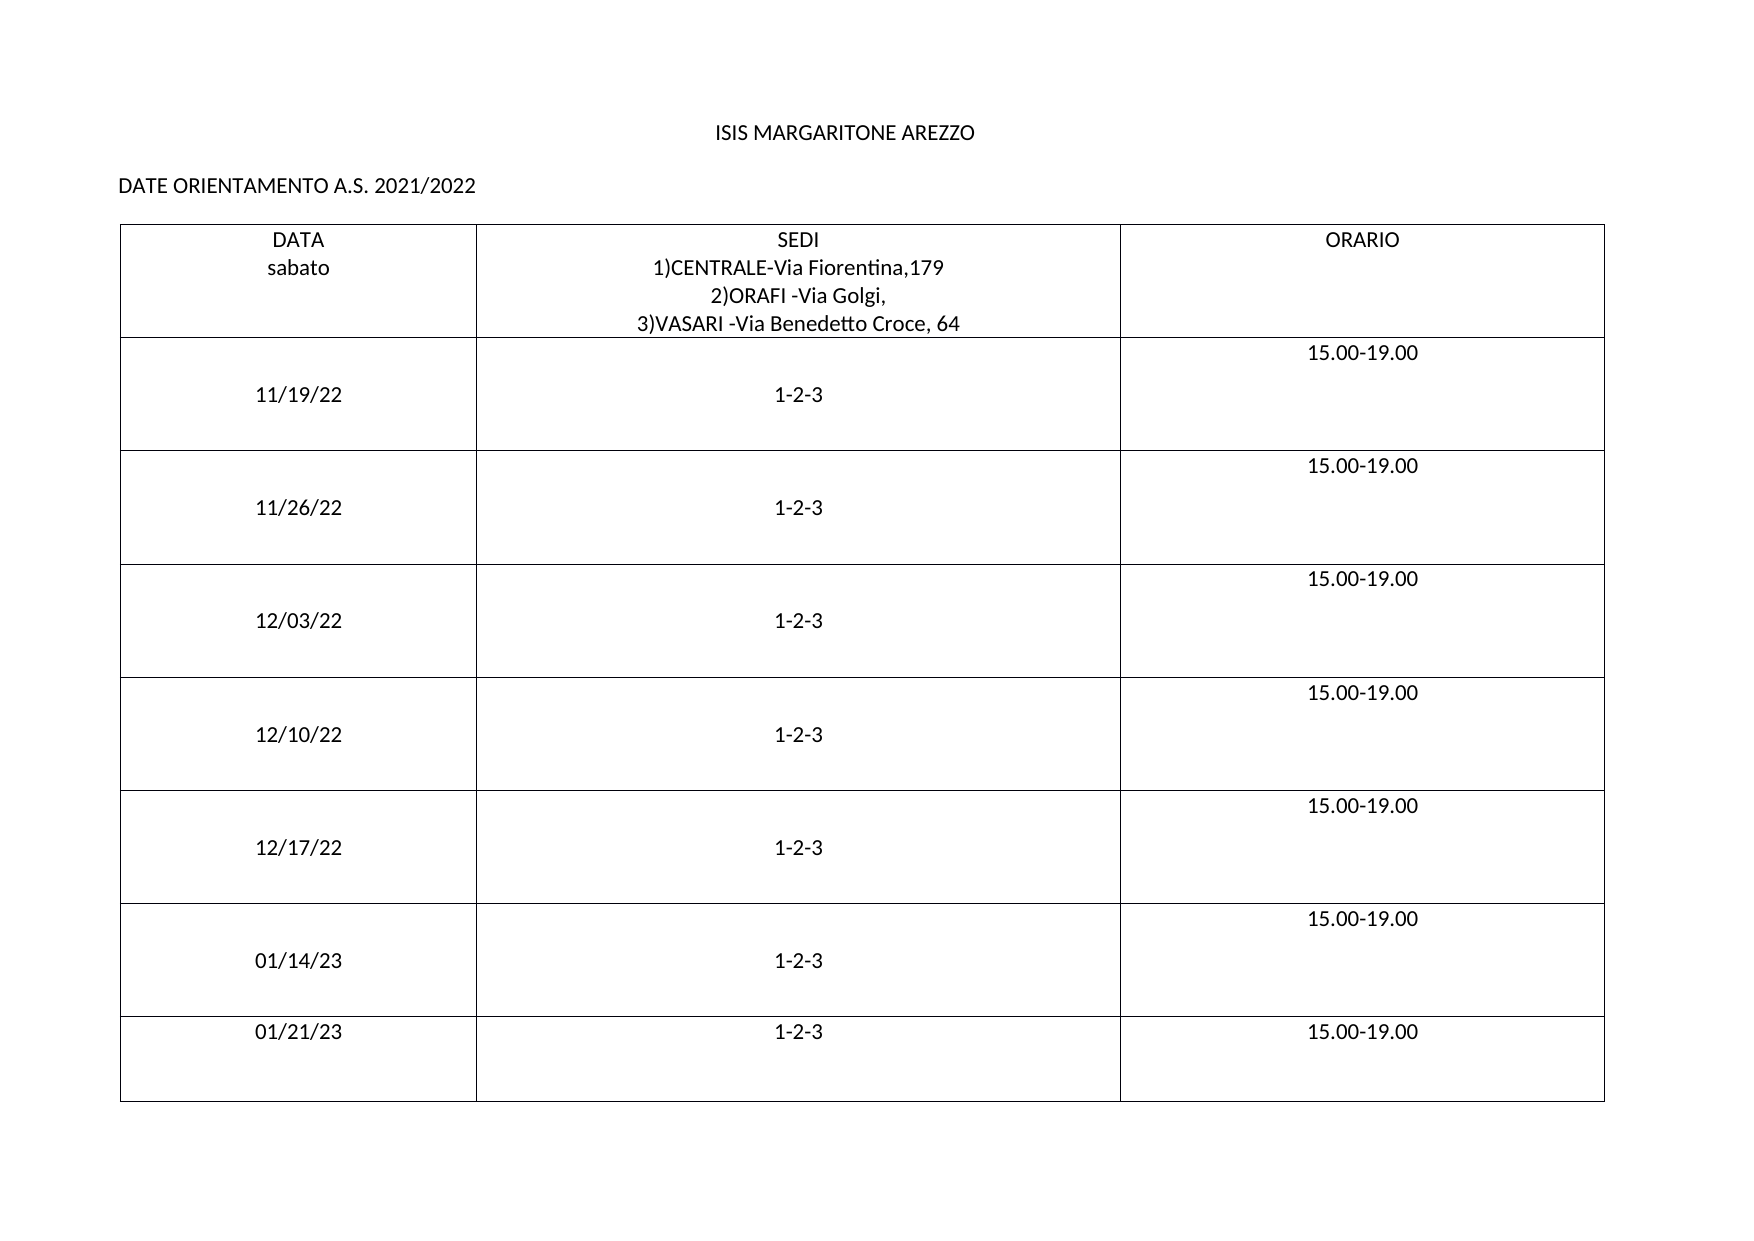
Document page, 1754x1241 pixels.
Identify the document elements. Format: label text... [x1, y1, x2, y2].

table_cell 15.00-19.00 [1121, 1017, 1604, 1101]
table_header ORARIO [1121, 225, 1604, 337]
table_cell 19/11/22 [121, 338, 476, 450]
table_header SEDI 1)CENTRALE-Via Fiorentina,179 2)ORAFI -Via Golgi, 3)VASARI -Via Benedetto Croce, 64 [477, 225, 1120, 337]
table_cell 15.00-19.00 [1121, 678, 1604, 790]
table_cell 15.00-19.00 [1121, 791, 1604, 903]
table_cell 15.00-19.00 [1121, 451, 1604, 563]
text ISIS MARGARITONE AREZZO [266, 118, 1606, 146]
table_cell 1-2-3 [477, 904, 1120, 1016]
table_cell 14/01/23 [121, 904, 476, 1016]
table_cell 1-2-3 [477, 791, 1120, 903]
table_cell 1-2-3 [477, 451, 1120, 563]
table_cell 1-2-3 [477, 678, 1120, 790]
table_cell 26/11/22 [121, 451, 476, 563]
table_header DATA sabato [121, 225, 476, 337]
table_cell 10/12/22 [121, 678, 476, 790]
table_cell 15.00-19.00 [1121, 904, 1604, 1016]
table_cell 21/01/23 [121, 1017, 476, 1101]
table_cell 1-2-3 [477, 1017, 1120, 1101]
table_cell 15.00-19.00 [1121, 338, 1604, 450]
table_cell 1-2-3 [477, 338, 1120, 450]
text DATE ORIENTAMENTO A.S. 2021/2022 [118, 171, 1606, 199]
table_cell 17/12/22 [121, 791, 476, 903]
table_cell 15.00-19.00 [1121, 565, 1604, 677]
table_cell 1-2-3 [477, 565, 1120, 677]
table_cell 03/12/22 [121, 565, 476, 677]
